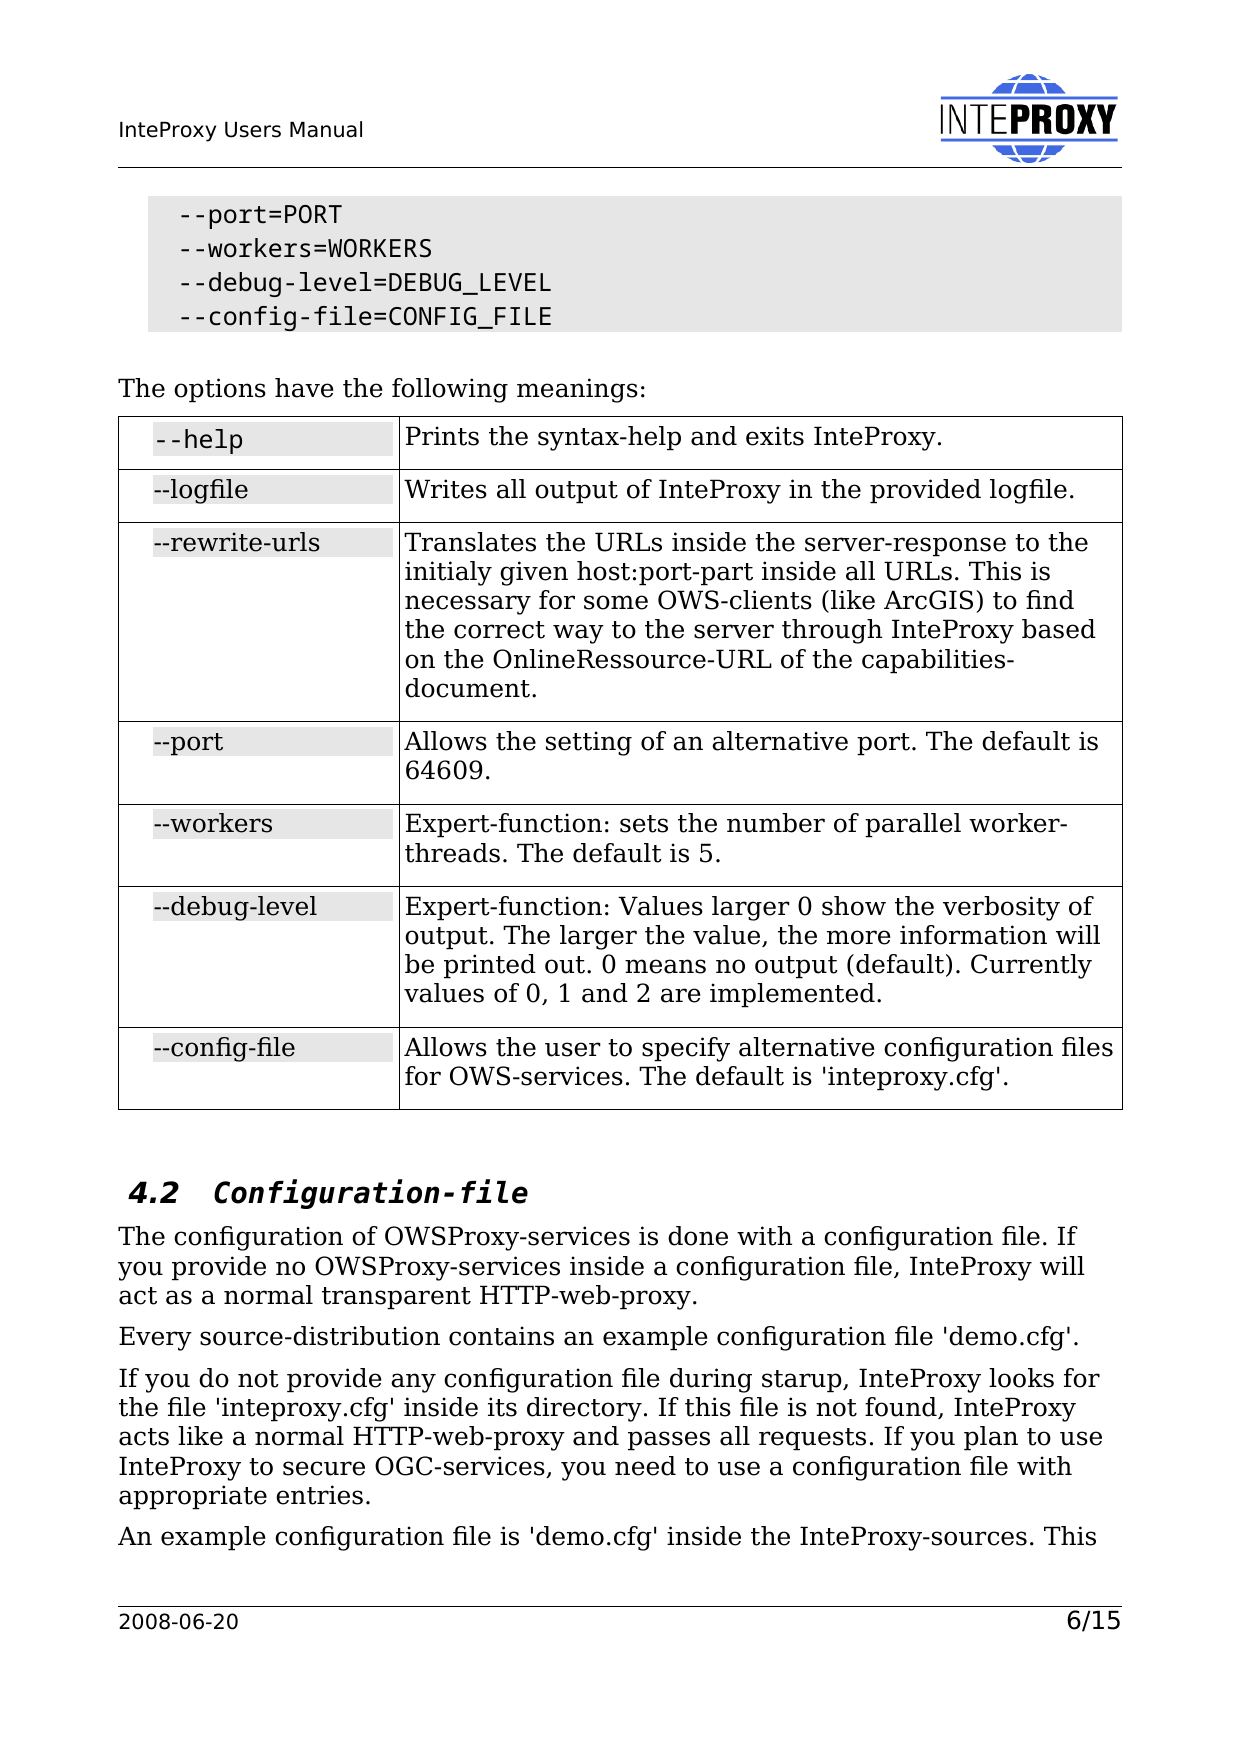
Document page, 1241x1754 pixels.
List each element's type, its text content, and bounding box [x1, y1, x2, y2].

table_cell --logfile [119, 470, 399, 522]
table_cell Allows the user to specify alternative configuration files for OWS-services. The default is 'inteproxy.cfg'. [400, 1028, 1122, 1109]
picture [940, 74, 1118, 163]
text --workers=WORKERS [148, 230, 1122, 264]
text Every source-distribution contains an example configuration file 'demo.cfg'. [118, 1322, 1122, 1352]
table_header --help [119, 417, 399, 469]
table_cell Translates the URLs inside the server-response to the initialy given host:port-part inside all URLs. This is necessary for some OWS-clients (like ArcGIS) to find the correct way to the server through InteProxy based on the OnlineRessource-URL of the capabilities-document. [400, 523, 1122, 721]
table_cell Expert-function: sets the number of parallel worker-threads. The default is 5. [400, 805, 1122, 886]
table_cell --workers [119, 805, 399, 886]
table_cell Expert-function: Values larger 0 show the verbosity of output. The larger the value, the more information will be printed out. 0 means no output (default). Currently values of 0, 1 and 2 are implemented. [400, 887, 1122, 1027]
text An example configuration file is 'demo.cfg' inside the InteProxy-sources. This [118, 1522, 1122, 1552]
text --port=PORT [148, 196, 1122, 230]
text The options have the following meanings: [118, 374, 1122, 403]
text If you do not provide any configuration file during starup, InteProxy looks for the file 'inteproxy.cfg' inside its directory. If this file is not found, InteProxy acts like a normal HTTP-web-proxy and passes all requests. If you plan to use InteProxy to secure OGC-services, you need to use a configuration file with appropriate entries. [118, 1364, 1122, 1510]
table_header Prints the syntax-help and exits InteProxy. [400, 417, 1122, 469]
table_cell --rewrite-urls [119, 523, 399, 721]
text The configuration of OWSProxy-services is done with a configuration file. If you provide no OWSProxy-services inside a configuration file, InteProxy will act as a normal transparent HTTP-web-proxy. [118, 1222, 1122, 1310]
text --config-file=CONFIG_FILE [148, 298, 1122, 332]
table_cell --config-file [119, 1028, 399, 1109]
table_cell Allows the setting of an alternative port. The default is 64609. [400, 722, 1122, 804]
table_cell --debug-level [119, 887, 399, 1027]
text --debug-level=DEBUG_LEVEL [148, 264, 1122, 298]
table_cell --port [119, 722, 399, 804]
table_cell Writes all output of InteProxy in the provided logfile. [400, 470, 1122, 522]
subtitle Configuration-file [118, 1176, 1122, 1210]
